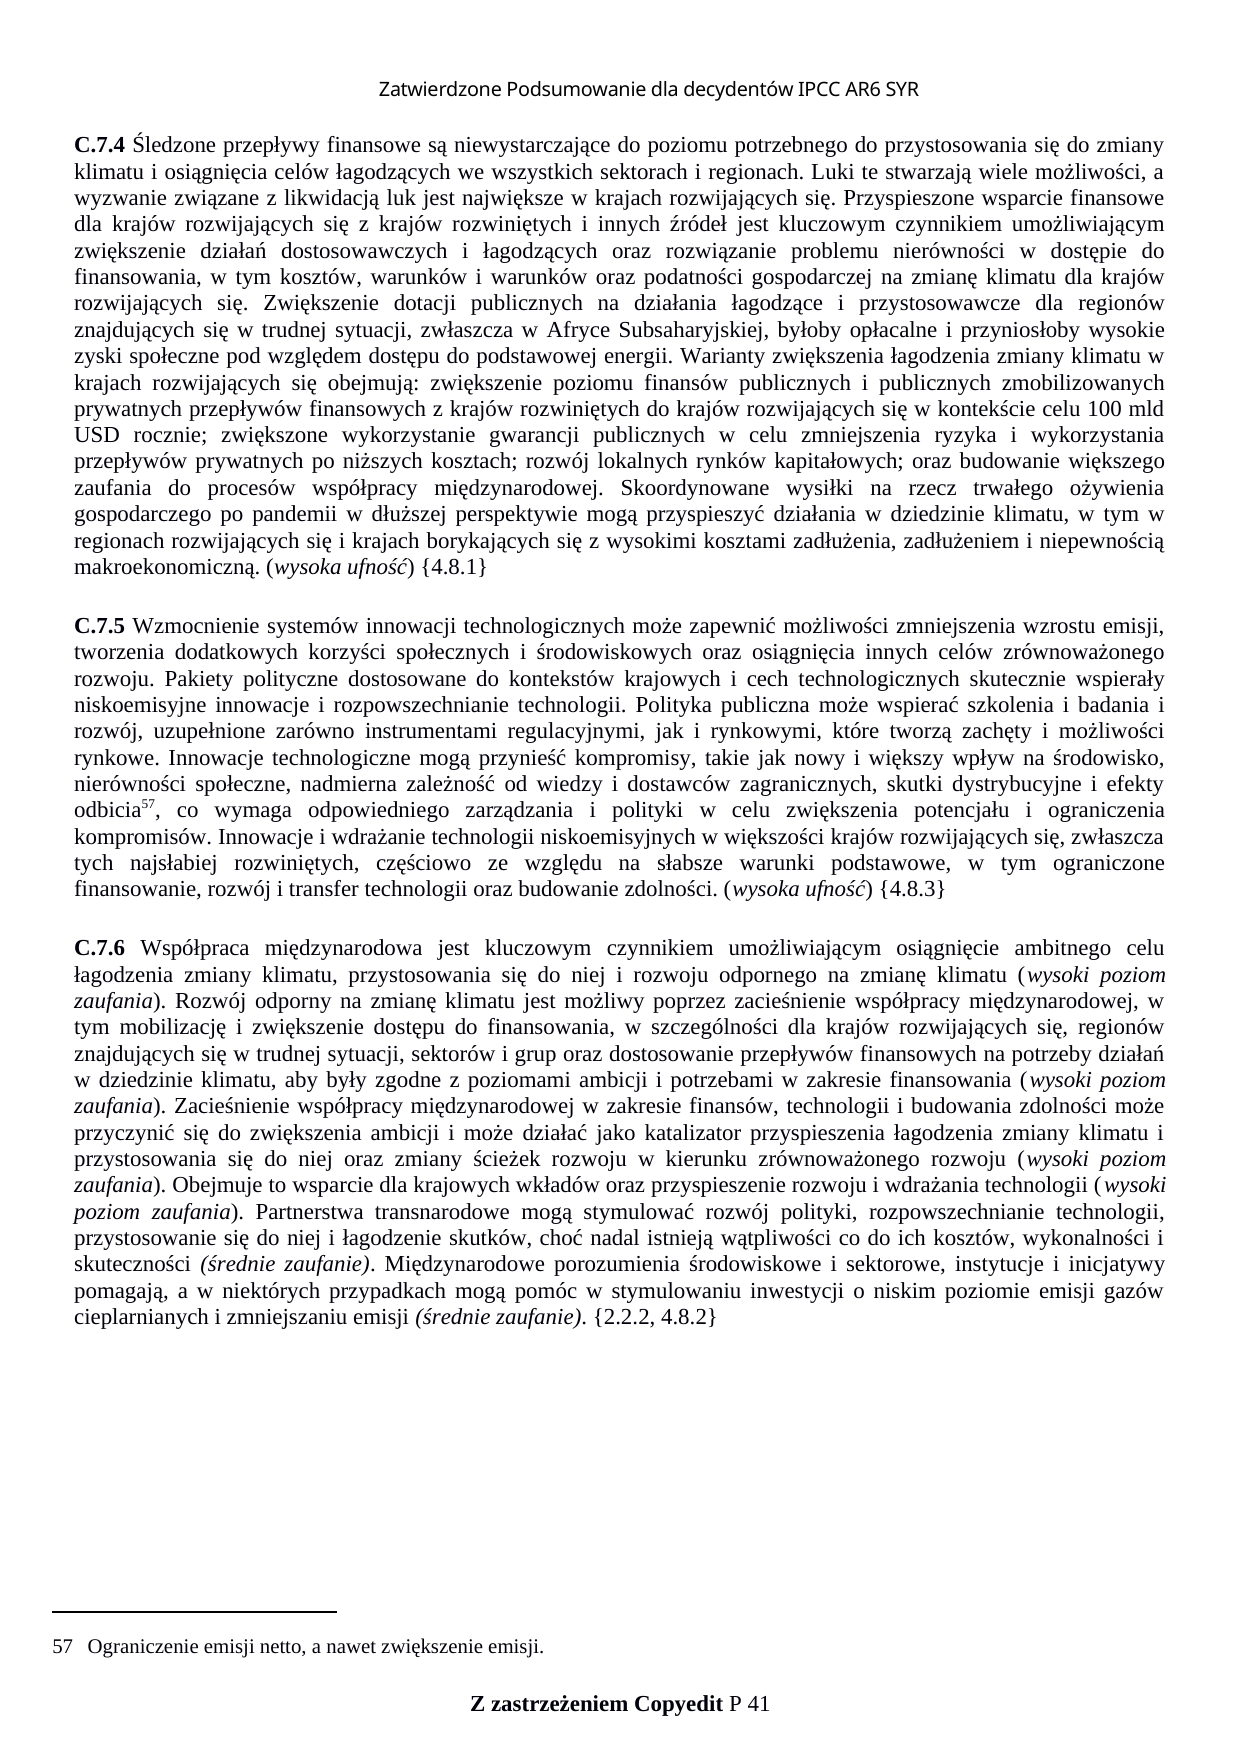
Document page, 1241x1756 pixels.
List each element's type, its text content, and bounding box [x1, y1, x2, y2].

text C.7.6 Współpraca międzynarodowa jest kluczowym czynnikiem umożliwiającym osiągnięcie ambitnego celu łagodzenia zmiany klimatu, przystosowania się do niej i rozwoju odpornego na zmianę klimatu (wysoki poziom zaufania). Rozwój odporny na zmianę klimatu jest możliwy poprzez zacieśnienie współpracy międzynarodowej, w tym mobilizację i zwiększenie dostępu do finansowania, w szczególności dla krajów rozwijających się, regionów znajdujących się w trudnej sytuacji, sektorów i grup oraz dostosowanie przepływów finansowych na potrzeby działań w dziedzinie klimatu, aby były zgodne z poziomami ambicji i potrzebami w zakresie finansowania (wysoki poziom zaufania). Zacieśnienie współpracy międzynarodowej w zakresie finansów, technologii i budowania zdolności może przyczynić się do zwiększenia ambicji i może działać jako katalizator przyspieszenia łagodzenia zmiany klimatu i przystosowania się do niej oraz zmiany ścieżek rozwoju w kierunku zrównoważonego rozwoju (wysoki poziom zaufania). Obejmuje to wsparcie dla krajowych wkładów oraz przyspieszenie rozwoju i wdrażania technologii (wysoki poziom zaufania). Partnerstwa transnarodowe mogą stymulować rozwój polityki, rozpowszechnianie technologii, przystosowanie się do niej i łagodzenie skutków, choć nadal istnieją wątpliwości co do ich kosztów, wykonalności i skuteczności (średnie zaufanie). Międzynarodowe porozumienia środowiskowe i sektorowe, instytucje i inicjatywy pomagają, a w niektórych przypadkach mogą pomóc w stymulowaniu inwestycji o niskim poziomie emisji gazów cieplarnianych i zmniejszaniu emisji (średnie zaufanie). {2.2.2, 4.8.2} [74, 934, 1166, 1329]
text C.7.5 Wzmocnienie systemów innowacji technologicznych może zapewnić możliwości zmniejszenia wzrostu emisji, tworzenia dodatkowych korzyści społecznych i środowiskowych oraz osiągnięcia innych celów zrównoważonego rozwoju. Pakiety polityczne dostosowane do kontekstów krajowych i cech technologicznych skutecznie wspierały niskoemisyjne innowacje i rozpowszechnianie technologii. Polityka publiczna może wspierać szkolenia i badania i rozwój, uzupełnione zarówno instrumentami regulacyjnymi, jak i rynkowymi, które tworzą zachęty i możliwości rynkowe. Innowacje technologiczne mogą przynieść kompromisy, takie jak nowy i większy wpływ na środowisko, nierówności społeczne, nadmierna zależność od wiedzy i dostawców zagranicznych, skutki dystrybucyjne i efekty odbicia, co wymaga odpowiedniego zarządzania i polityki w celu zwiększenia potencjału i ograniczenia kompromisów. Innowacje i wdrażanie technologii niskoemisyjnych w większości krajów rozwijających się, zwłaszcza tych najsłabiej rozwiniętych, częściowo ze względu na słabsze warunki podstawowe, w tym ograniczone finansowanie, rozwój i transfer technologii oraz budowanie zdolności. (wysoka ufność) {4.8.3} [74, 612, 1166, 902]
text Ograniczenie emisji netto, a nawet zwiększenie emisji. [52, 1634, 1188, 1658]
text C.7.4 Śledzone przepływy finansowe są niewystarczające do poziomu potrzebnego do przystosowania się do zmiany klimatu i osiągnięcia celów łagodzących we wszystkich sektorach i regionach. Luki te stwarzają wiele możliwości, a wyzwanie związane z likwidacją luk jest największe w krajach rozwijających się. Przyspieszone wsparcie finansowe dla krajów rozwijających się z krajów rozwiniętych i innych źródeł jest kluczowym czynnikiem umożliwiającym zwiększenie działań dostosowawczych i łagodzących oraz rozwiązanie problemu nierówności w dostępie do finansowania, w tym kosztów, warunków i warunków oraz podatności gospodarczej na zmianę klimatu dla krajów rozwijających się. Zwiększenie dotacji publicznych na działania łagodzące i przystosowawcze dla regionów znajdujących się w trudnej sytuacji, zwłaszcza w Afryce Subsaharyjskiej, byłoby opłacalne i przyniosłoby wysokie zyski społeczne pod względem dostępu do podstawowej energii. Warianty zwiększenia łagodzenia zmiany klimatu w krajach rozwijających się obejmują: zwiększenie poziomu finansów publicznych i publicznych zmobilizowanych prywatnych przepływów finansowych z krajów rozwiniętych do krajów rozwijających się w kontekście celu 100 mld USD rocznie; zwiększone wykorzystanie gwarancji publicznych w celu zmniejszenia ryzyka i wykorzystania przepływów prywatnych po niższych kosztach; rozwój lokalnych rynków kapitałowych; oraz budowanie większego zaufania do procesów współpracy międzynarodowej. Skoordynowane wysiłki na rzecz trwałego ożywienia gospodarczego po pandemii w dłuższej perspektywie mogą przyspieszyć działania w dziedzinie klimatu, w tym w regionach rozwijających się i krajach borykających się z wysokimi kosztami zadłużenia, zadłużeniem i niepewnością makroekonomiczną. (wysoka ufność) {4.8.1} [74, 131, 1166, 579]
